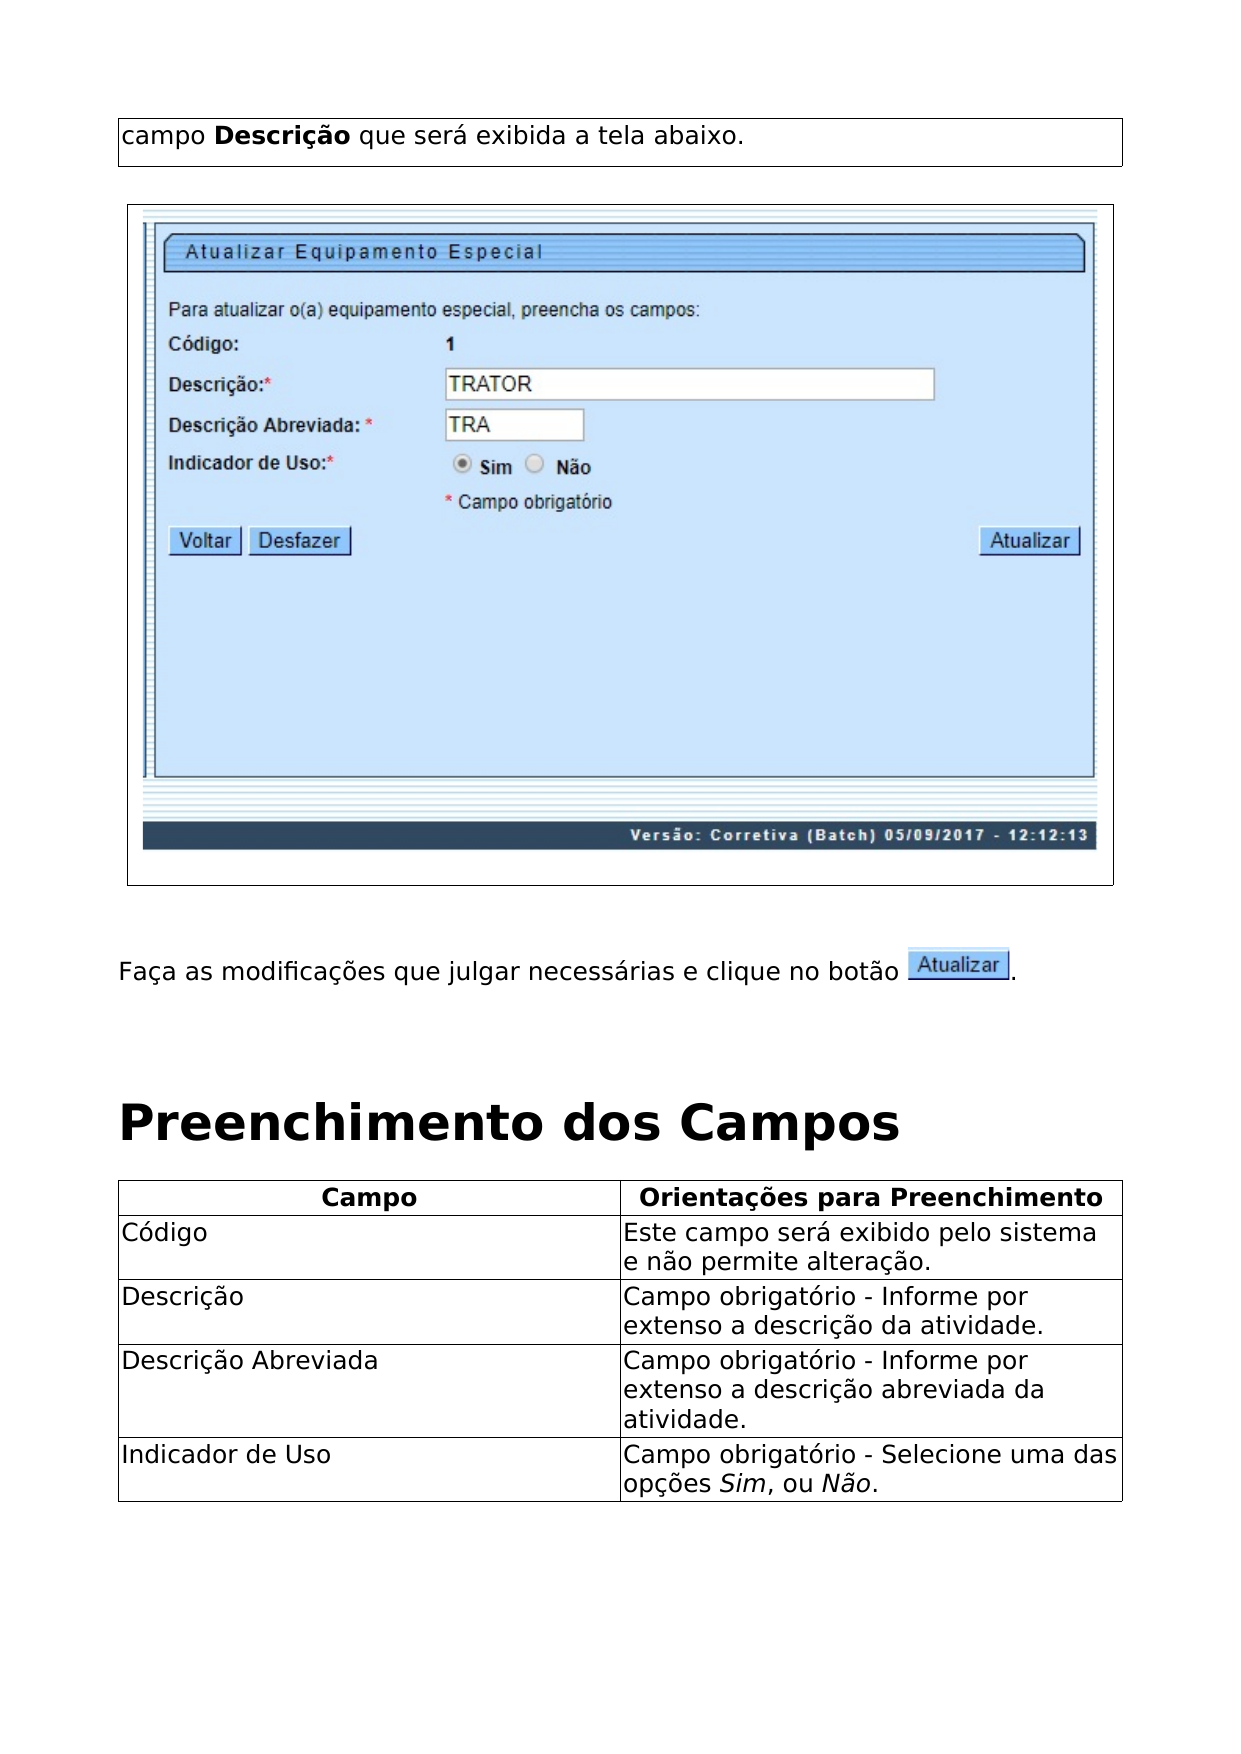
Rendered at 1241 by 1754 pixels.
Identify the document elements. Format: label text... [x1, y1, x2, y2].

picture [142, 207, 1098, 853]
table_cell Campo obrigatório - Selecione uma das opções Sim, ou Não. [621, 1438, 1122, 1501]
table_cell Indicador de Uso [119, 1438, 620, 1501]
table_header Orientações para Preenchimento [621, 1181, 1122, 1215]
table_header Campo [119, 1181, 620, 1215]
table_cell Este campo será exibido pelo sistema e não permite alteração. [621, 1216, 1122, 1279]
text Faça as modificações que julgar necessárias e clique no botão . [118, 947, 1122, 986]
picture [907, 947, 1010, 980]
subtitle Preenchimento dos Campos [118, 1094, 1122, 1152]
table_cell Campo obrigatório - Informe por extenso a descrição abreviada da atividade. [621, 1345, 1122, 1437]
table_cell Código [119, 1216, 620, 1279]
table_header [128, 205, 1113, 885]
table_cell Descrição Abreviada [119, 1345, 620, 1437]
table_cell Descrição [119, 1280, 620, 1343]
table_header campo Descrição que será exibida a tela abaixo. [119, 119, 1122, 166]
table_cell Campo obrigatório - Informe por extenso a descrição da atividade. [621, 1280, 1122, 1343]
